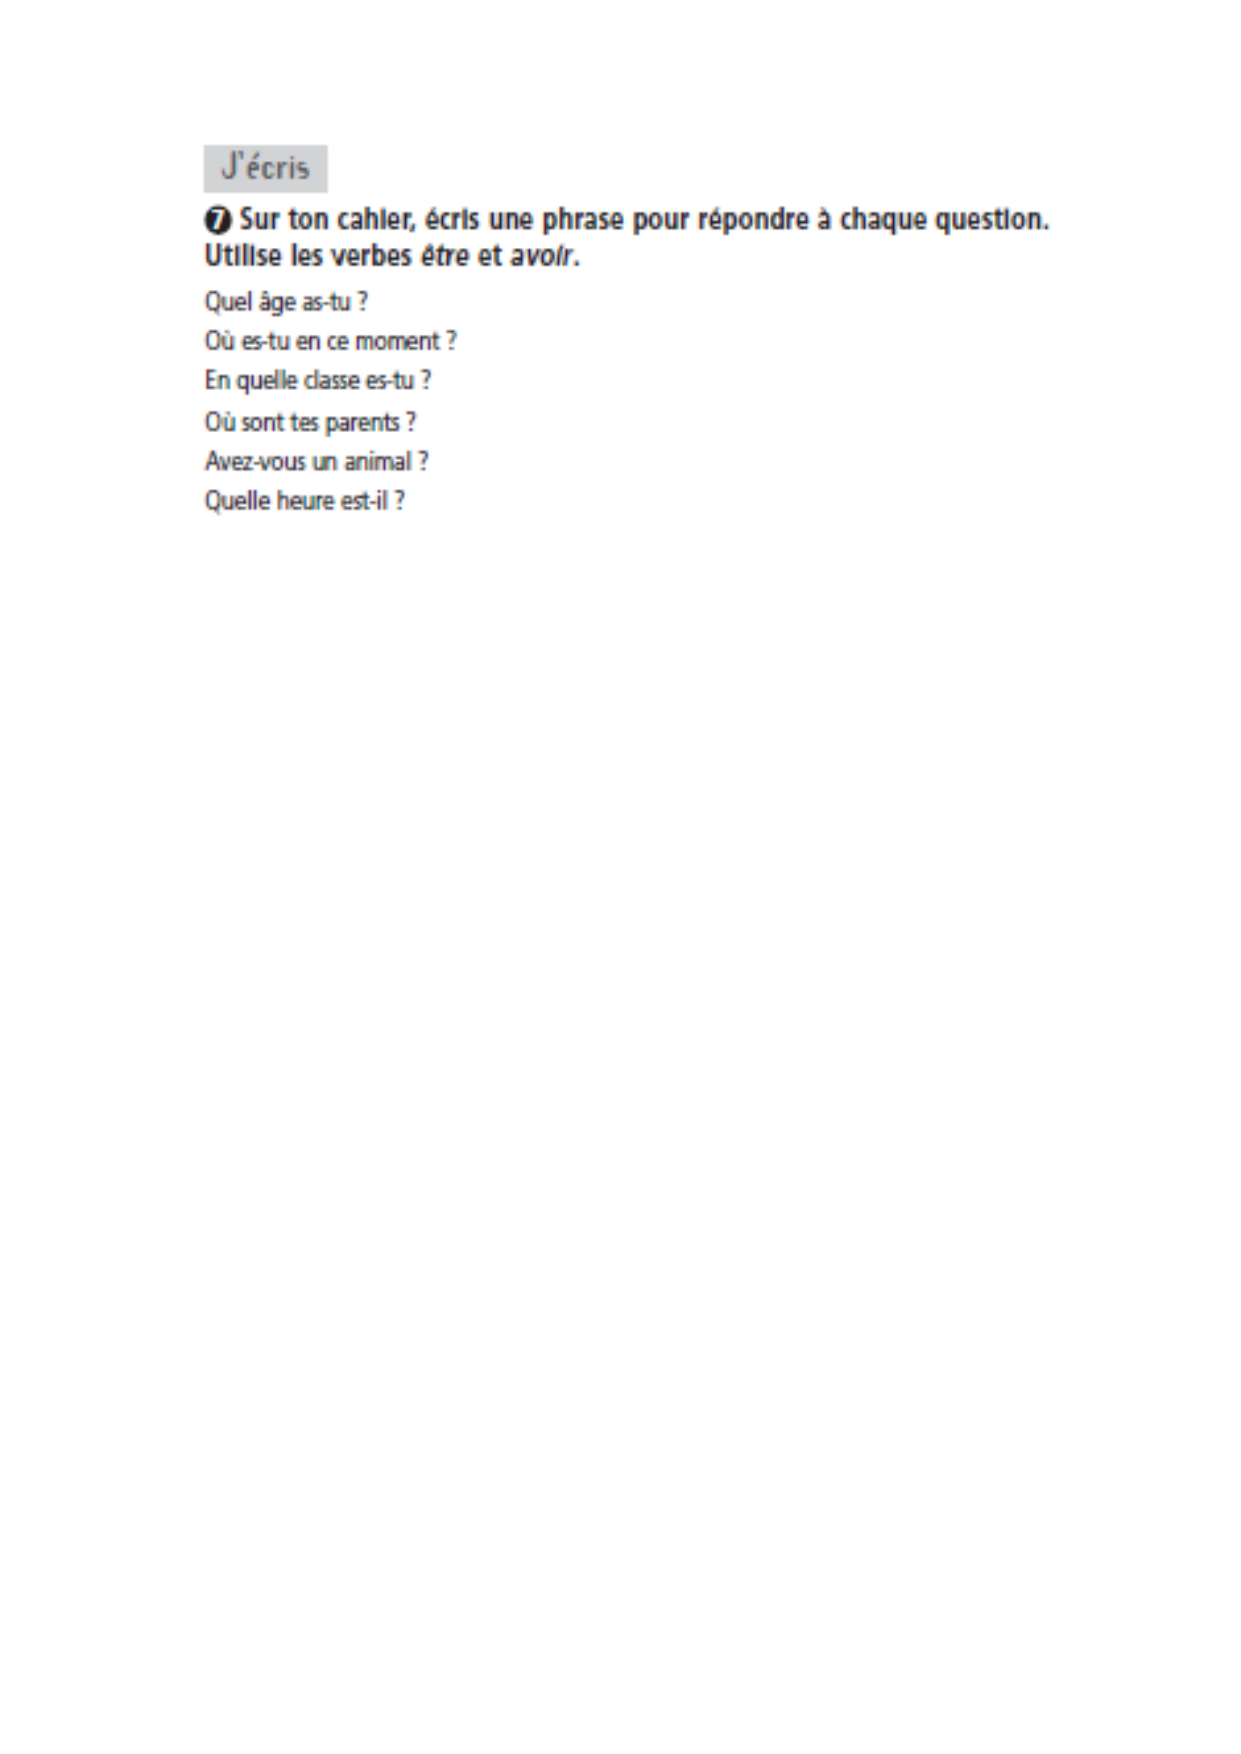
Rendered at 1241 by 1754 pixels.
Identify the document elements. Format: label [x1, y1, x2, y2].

picture [136, 118, 1104, 603]
